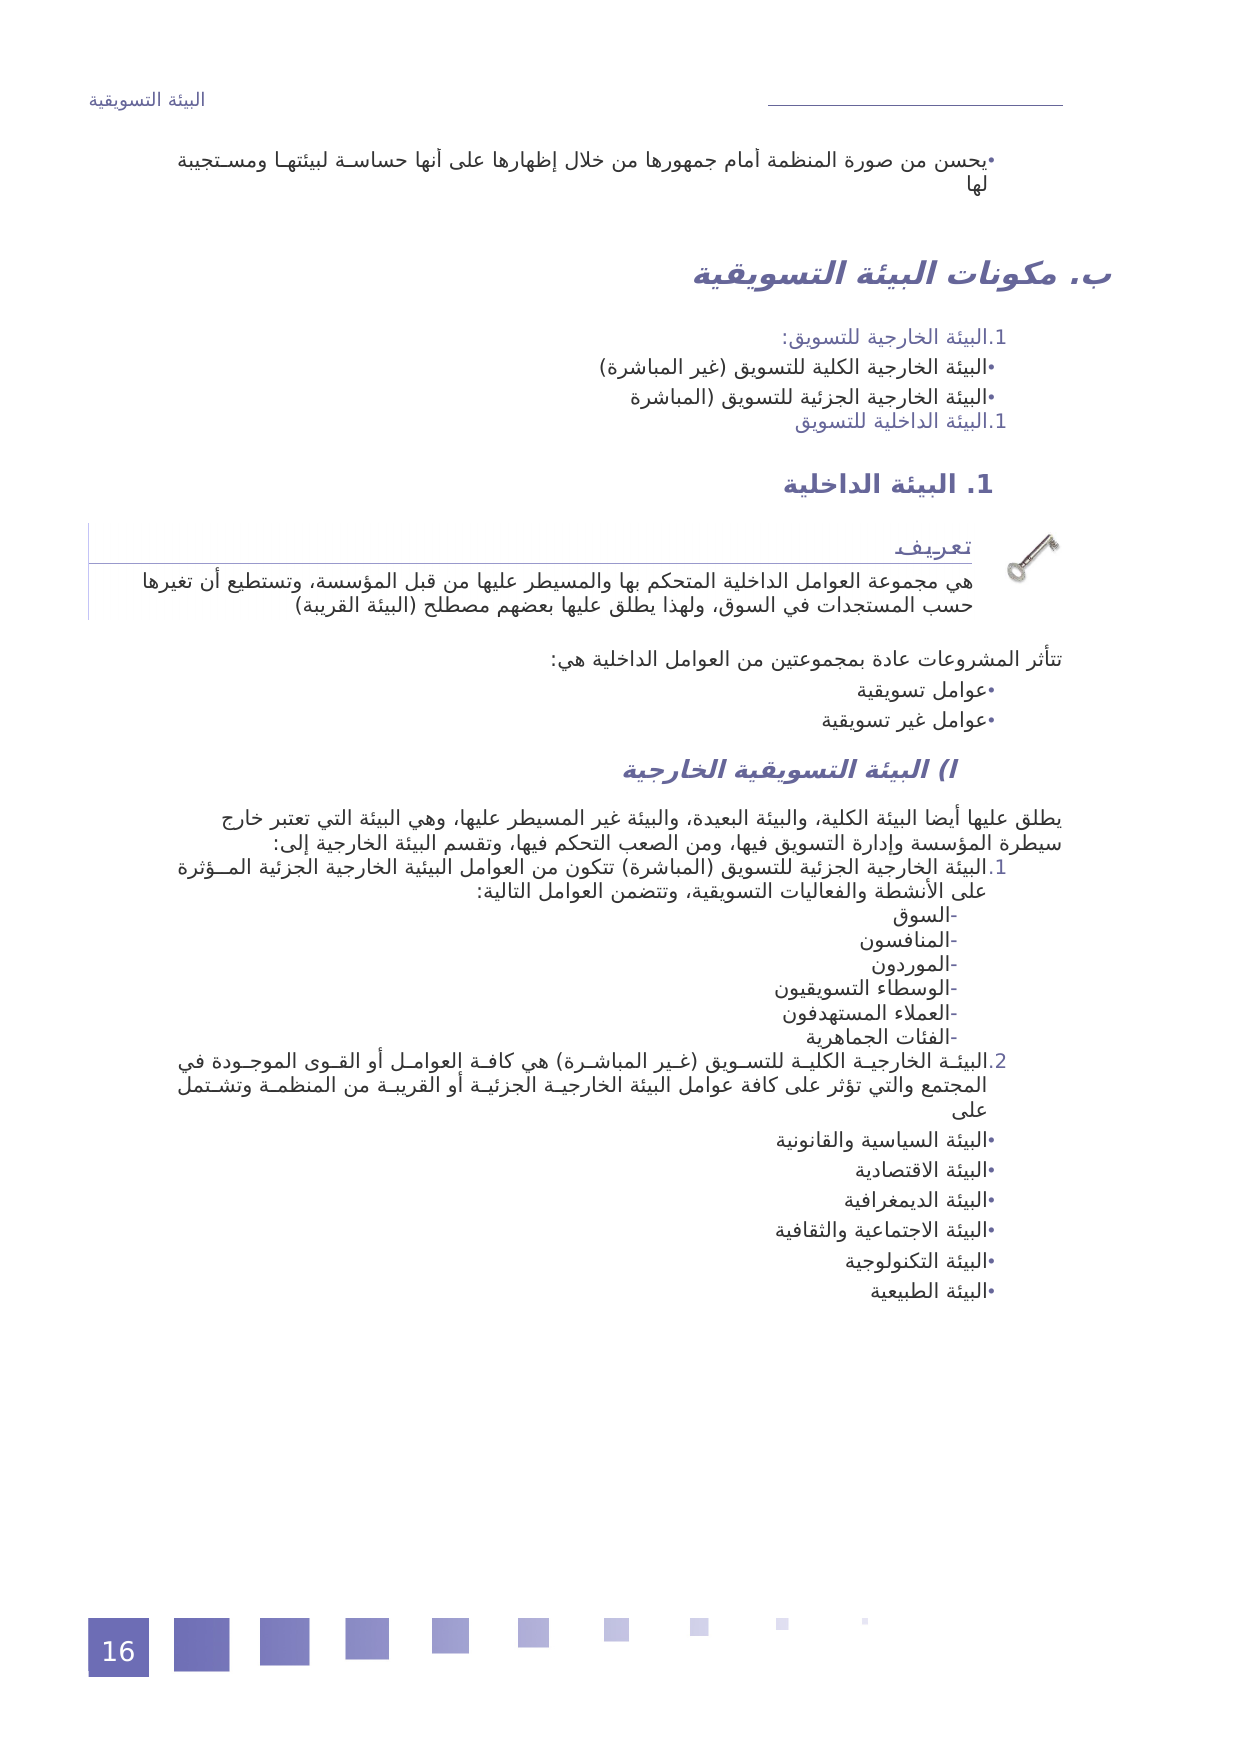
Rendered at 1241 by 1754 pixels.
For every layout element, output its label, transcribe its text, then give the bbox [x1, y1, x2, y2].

list عوامل تسويقية [177, 678, 1026, 702]
picture [88, 523, 1063, 620]
list البيئة الخارجية الجزئية للتسويق (المباشرة [177, 385, 1026, 409]
list الوسطاء التسويقيون [177, 976, 988, 1001]
list عوامل غير تسويقية [177, 708, 1026, 732]
list البيئة الداخلية للتسويق [177, 409, 1026, 434]
text يطلق عليها أيضا البيئة الكلية، والبيئة البعيدة، والبيئة غير المسيطر عليها، وهي البيئة التي تعتبر خارج سيطرة المؤسسة وإدارة التسويق فيها، ومن الصعب التحكم فيها، وتقسم البيئة الخارجية إلى: [177, 806, 1063, 855]
list البيئة الخارجية الجزئية للتسويق (المباشرة) تتكون من العوامل البيئية الخارجية الجزئية المؤثرة على الأنشطة والفعاليات التسويقية، وتتضمن العوامل التالية: [177, 855, 1026, 903]
picture [88, 1618, 1063, 1677]
list البيئة الاقتصادية [177, 1158, 1026, 1182]
list البيئة الطبيعية [177, 1279, 1026, 1303]
list البيئة الديمغرافية [177, 1188, 1026, 1213]
list الموردون [177, 952, 988, 976]
list المنافسون [177, 928, 988, 952]
text هي مجموعة العوامل الداخلية المتحكم بها والمسيطر عليها من قبل المؤسسة، وتستطيع أن تغيرها حسب المستجدات في السوق، ولهذا يطلق عليها بعضهم مصطلح (البيئة القريبة) [88, 569, 974, 617]
list البيئة الخارجية الكلية للتسويق (غير المباشرة) هي كافة العوامل أو القوى الموجودة في المجتمع والتي تؤثر على كافة عوامل البيئة الخارجية الجزئية أو القريبة من المنظمة وتشتمل على [177, 1049, 1026, 1122]
title تعريف [88, 528, 972, 563]
list البيئة الخارجية للتسويق: [177, 325, 1026, 349]
title مكونات البيئة التسويقية [177, 255, 1122, 292]
list السوق [177, 903, 988, 928]
list البيئة الخارجية الكلية للتسويق (غير المباشرة) [177, 355, 1026, 379]
list البيئة السياسية والقانونية [177, 1128, 1026, 1152]
list البيئة التكنولوجية [177, 1249, 1026, 1273]
title البيئة التسويقية الخارجية [177, 756, 974, 785]
text تتأثر المشروعات عادة بمجموعتين من العوامل الداخلية هي: [177, 647, 1063, 672]
list الفئات الجماهرية [177, 1025, 988, 1049]
list البيئة الاجتماعية والثقافية [177, 1218, 1026, 1243]
list يحسن من صورة المنظمة أمام جمهورها من خلال إظهارها على أنها حساسة لبيئتها ومستجيبة لها [177, 124, 1026, 196]
title البيئة الداخلية [177, 469, 1004, 499]
list العملاء المستهدفون [177, 1001, 988, 1025]
